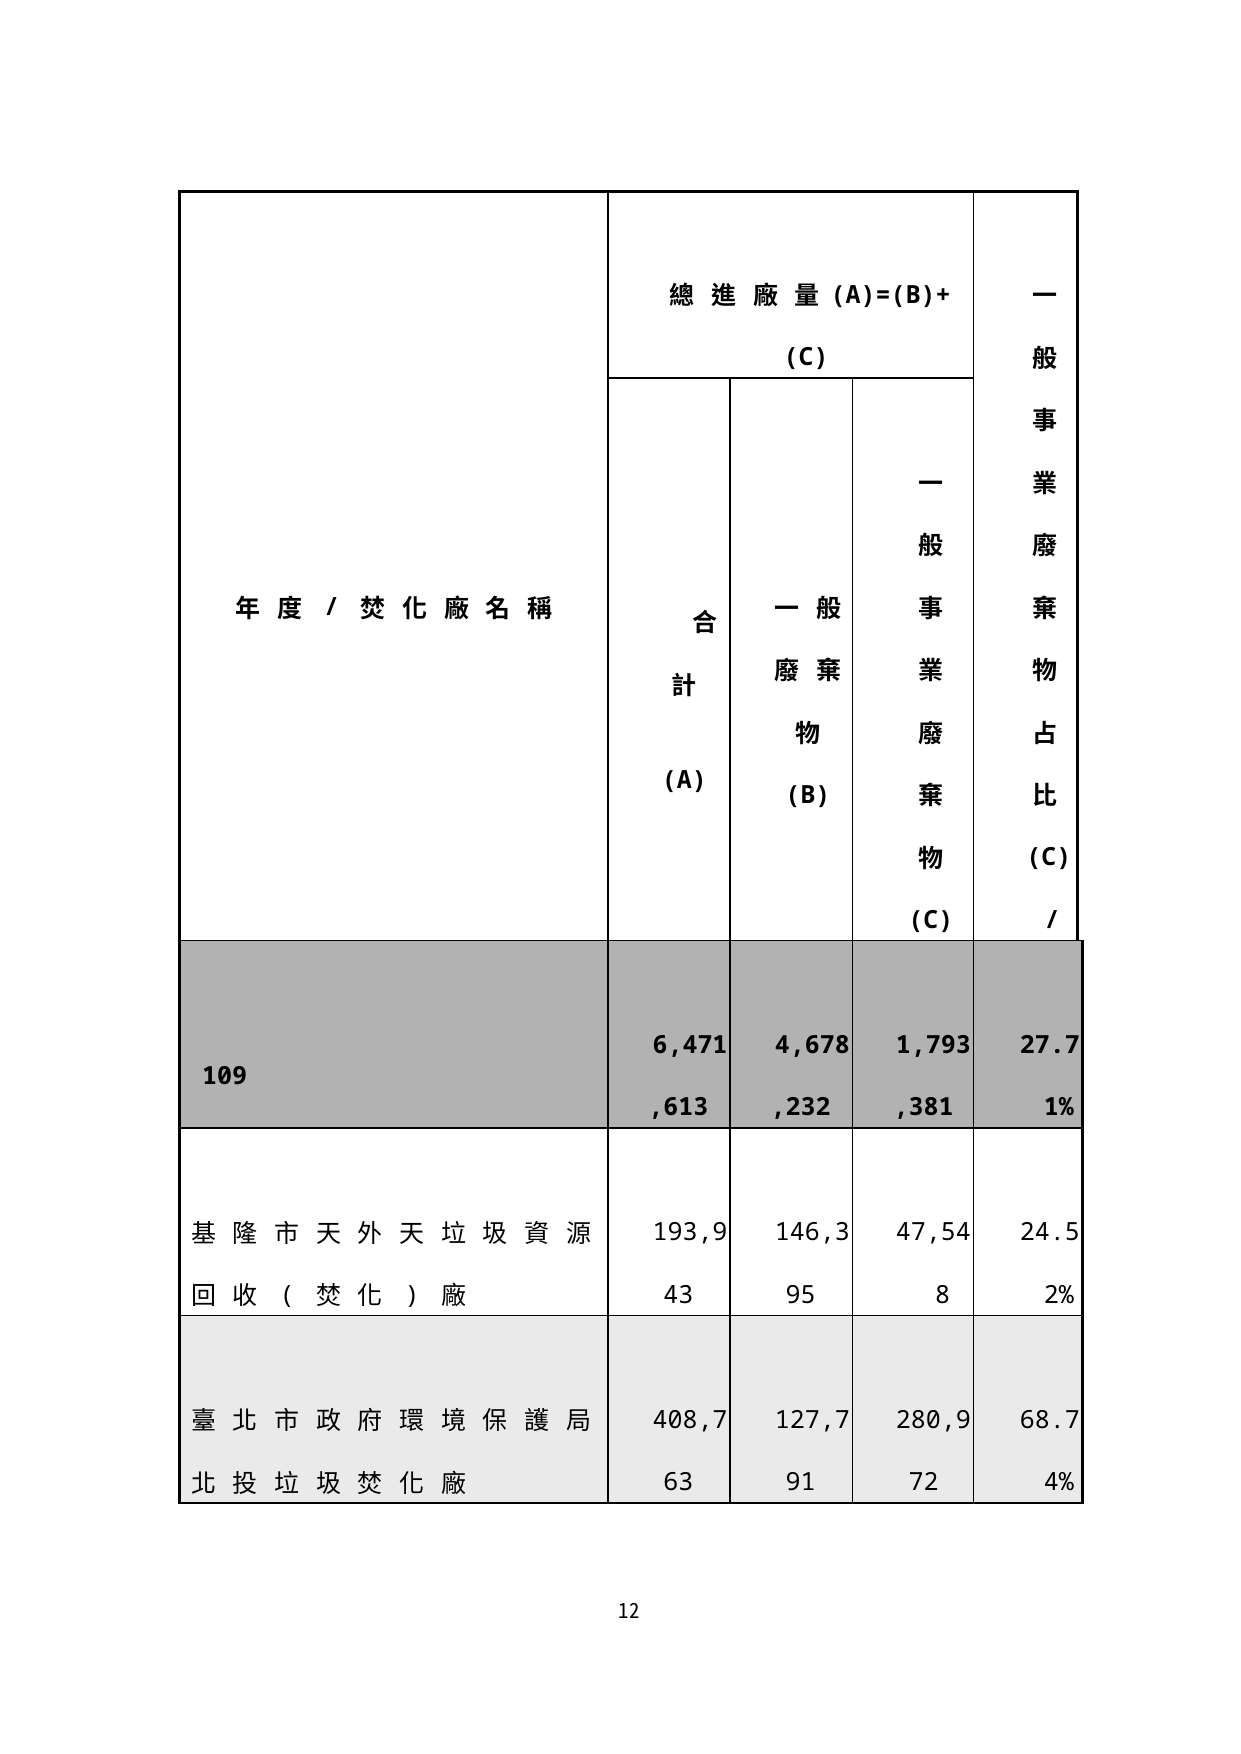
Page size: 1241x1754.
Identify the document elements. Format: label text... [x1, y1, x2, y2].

table_cell 基隆市天外天垃圾資源回收(焚化)廠 [181, 1129, 607, 1314]
table_cell 408,763 [609, 1316, 729, 1502]
table_cell 6,471,613 [609, 941, 729, 1127]
table_cell 109 [181, 941, 607, 1127]
table_cell 68.74% [974, 1316, 1081, 1502]
table_header 年度/焚化廠名稱 [181, 193, 607, 939]
table_cell 臺北市政府環境保護局北投垃圾焚化廠 [181, 1316, 607, 1502]
table_cell 一般廢棄物(B) [731, 379, 852, 939]
table_header 一般事業廢棄物占比(C)/(A) [974, 193, 1076, 939]
table_cell 24.52% [974, 1129, 1081, 1314]
table_cell 127,791 [731, 1316, 852, 1502]
table_cell 合計 (A) [609, 379, 729, 939]
table_cell 一般事業廢棄物(C) [853, 379, 973, 939]
table_cell 27.71% [974, 941, 1081, 1127]
table_cell 1,793,381 [853, 941, 973, 1127]
table_header 總進廠量(A)=(B)+(C) [609, 193, 973, 377]
table_cell 193,943 [609, 1129, 729, 1314]
table_cell 4,678,232 [731, 941, 852, 1127]
table_cell 280,972 [853, 1316, 973, 1502]
table_cell 146,395 [731, 1129, 852, 1314]
table_cell 47,548 [853, 1129, 973, 1314]
